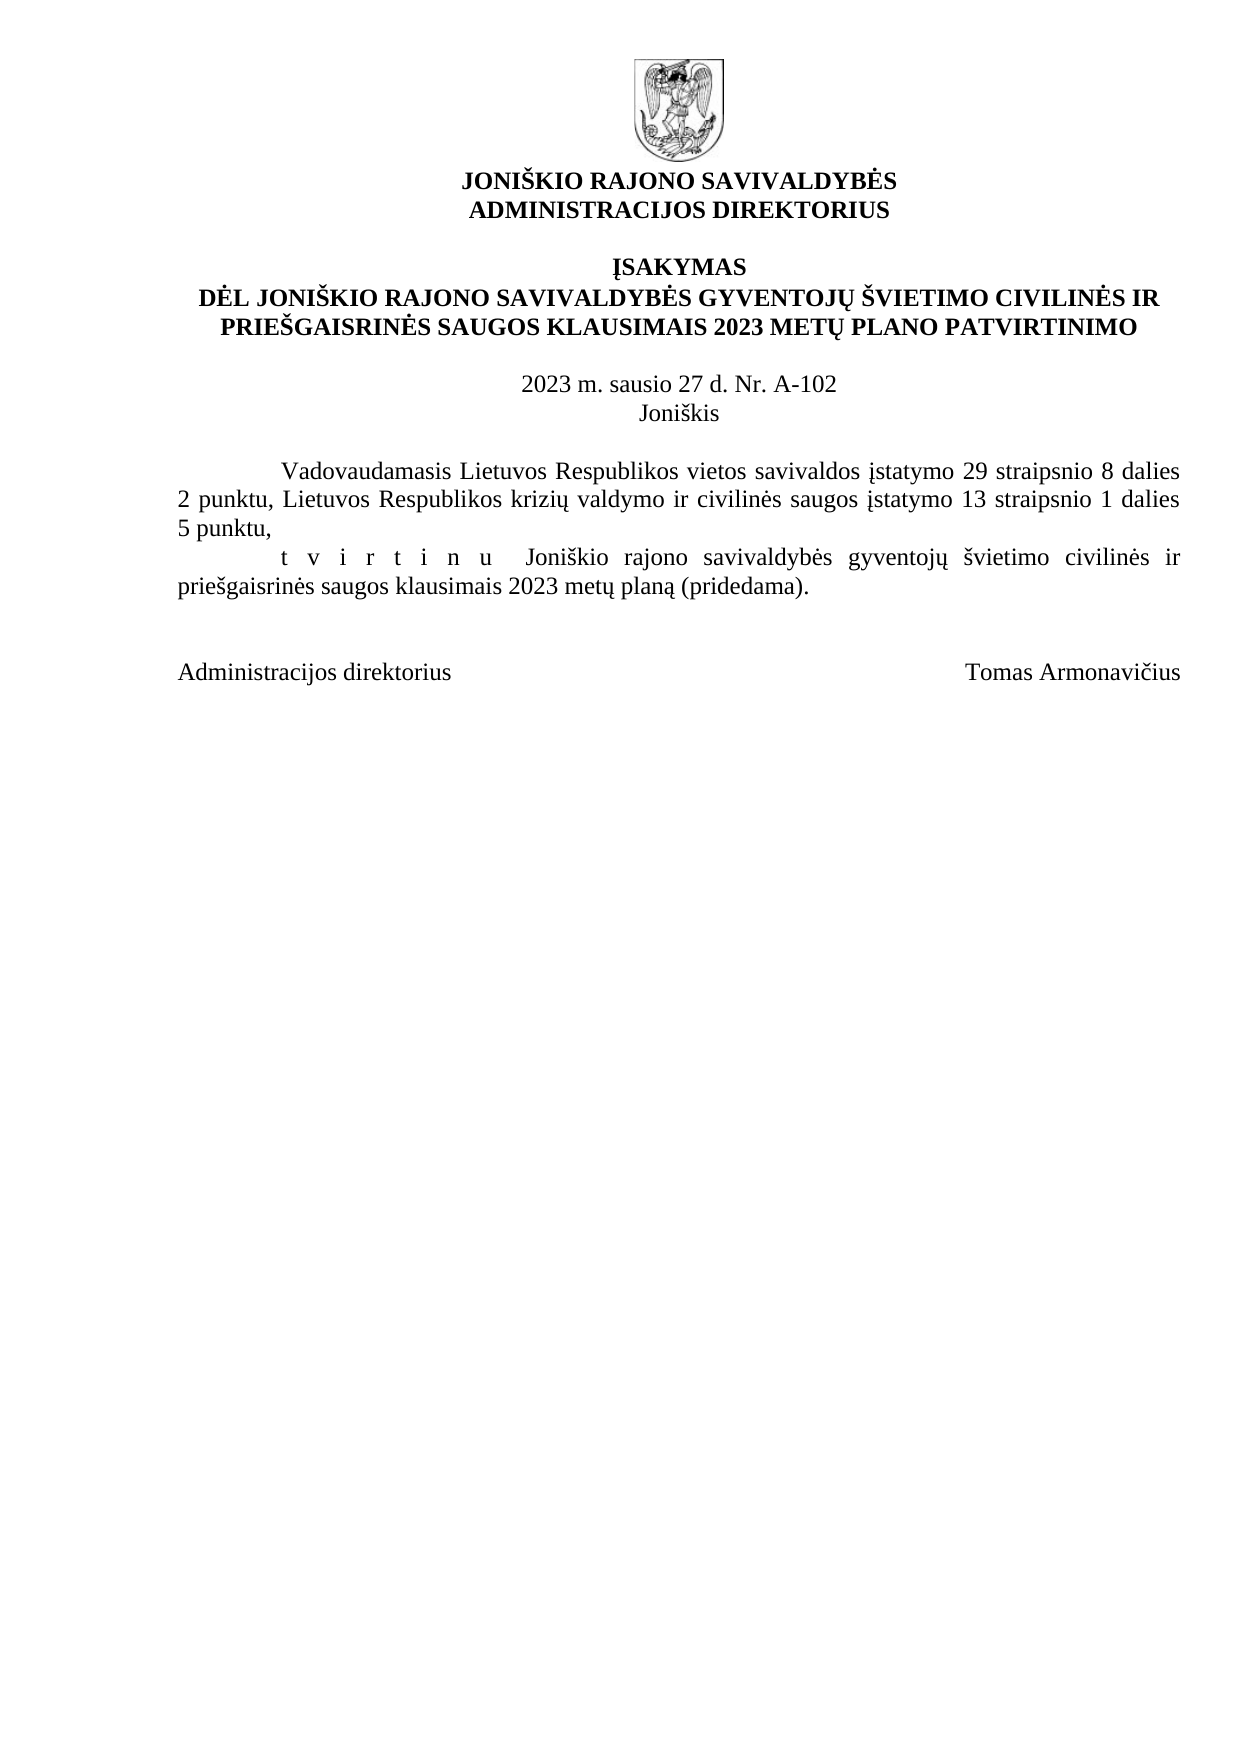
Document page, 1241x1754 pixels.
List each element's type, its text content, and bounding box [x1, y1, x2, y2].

text 2023 m. sausio 27 d. Nr. A-102 [177, 369, 1181, 398]
text Vadovaudamasis Lietuvos Respublikos vietos savivaldos įstatymo 29 straipsnio 8 dalies 2 punktu, Lietuvos Respublikos krizių valdymo ir civilinės saugos įstatymo 13 straipsnio 1 dalies 5 punktu, [177, 456, 1181, 542]
list t v i r t i n u Joniškio rajono savivaldybės gyventojų švietimo civilinės ir priešgaisrinės saugos klausimais 2023 metų planą (pridedama). [177, 542, 1181, 599]
text Administracijos direktorius Tomas Armonavičius [177, 657, 1181, 686]
text Joniškis [177, 398, 1181, 427]
text DĖL JONIŠKIO RAJONO SAVIVALDYBĖS gyventojų ŠVIETIMO civilinės IR PRIEŠGAISRINĖS saugos KLAUSIMAIS 2023 METŲ PLANo PATVIRTINIMO [177, 283, 1181, 341]
